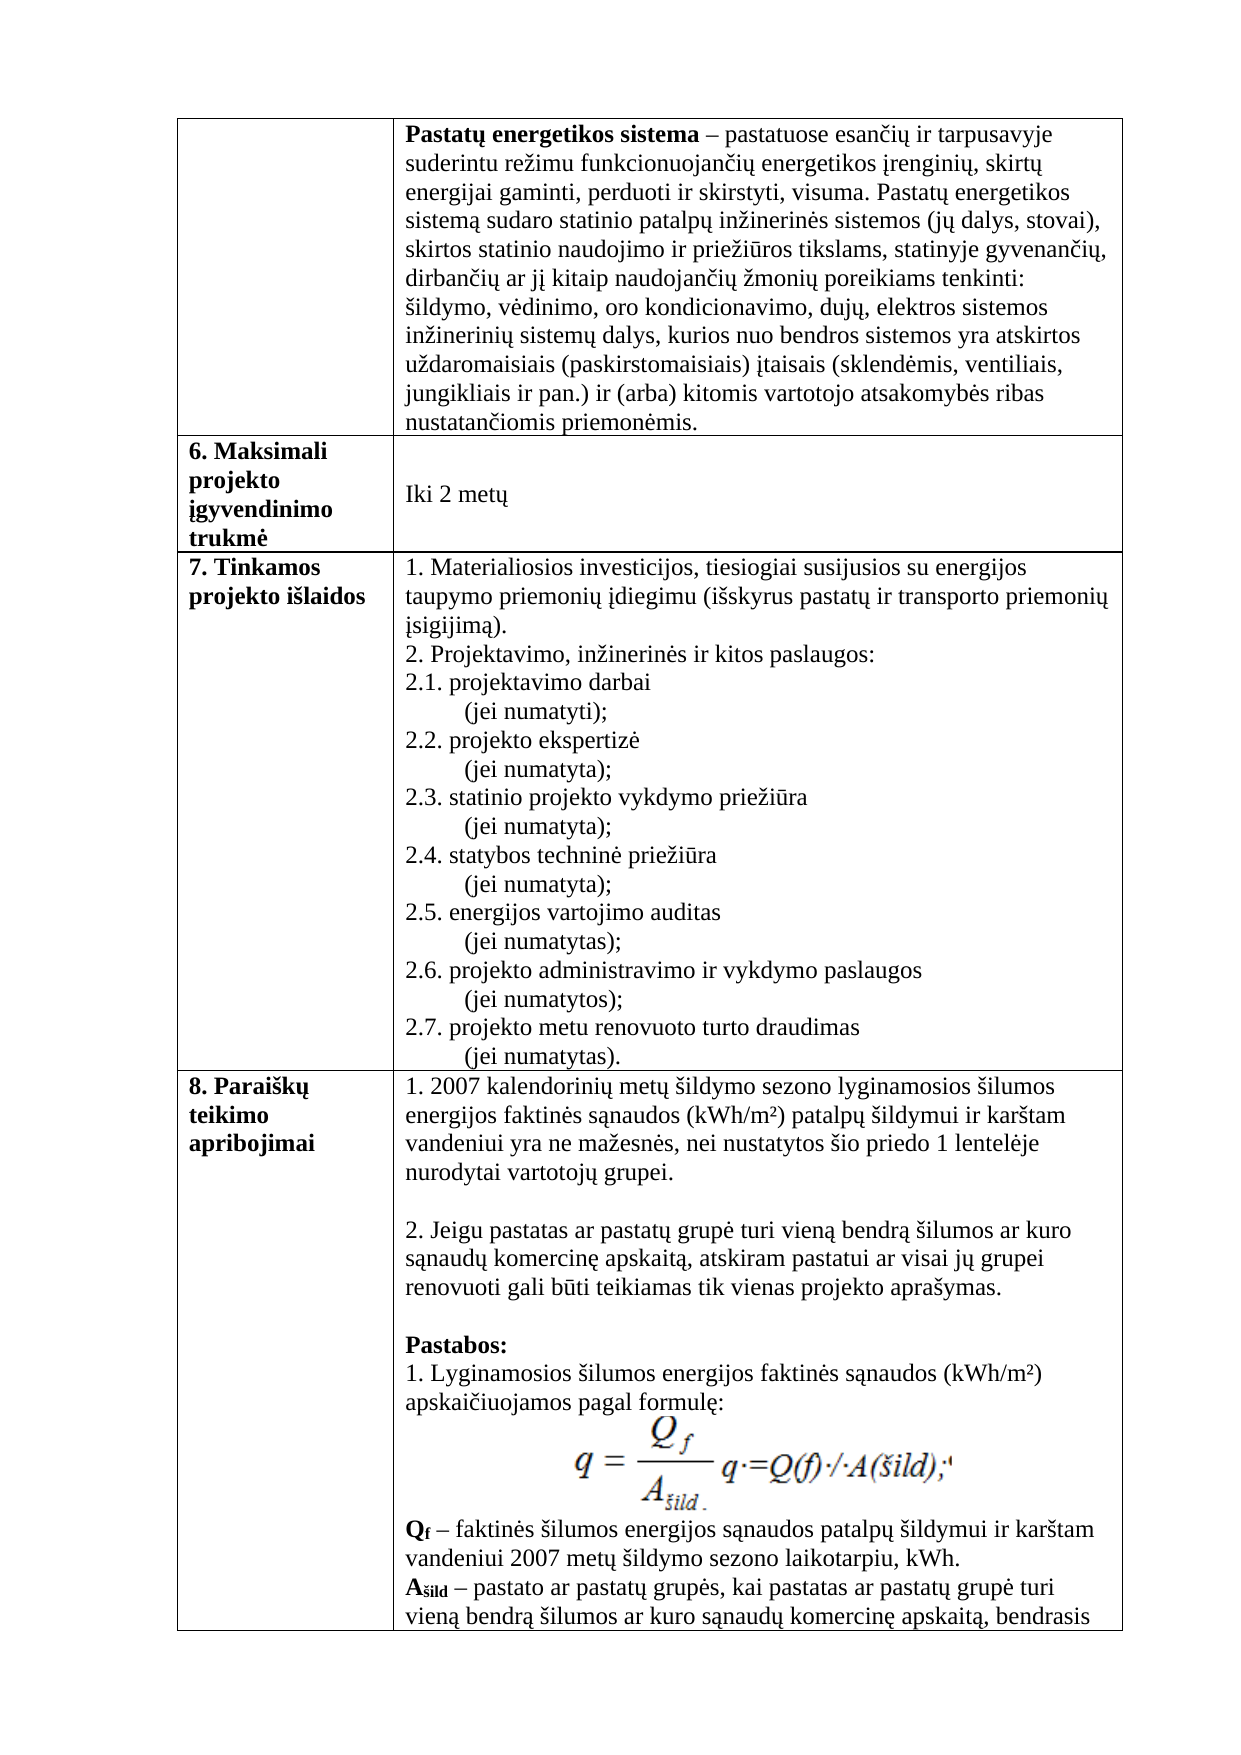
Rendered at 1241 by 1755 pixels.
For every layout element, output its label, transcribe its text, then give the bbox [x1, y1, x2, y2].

table_cell Pastatų energetikos sistema – pastatuose esančių ir tarpusavyje suderintu režimu funkcionuojančių energetikos įrenginių, skirtų energijai gaminti, perduoti ir skirstyti, visuma. Pastatų energetikos sistemą sudaro statinio patalpų inžinerinės sistemos (jų dalys, stovai), skirtos statinio naudojimo ir priežiūros tikslams, statinyje gyvenančių, dirbančių ar jį kitaip naudojančių žmonių poreikiams tenkinti: šildymo, vėdinimo, oro kondicionavimo, dujų, elektros sistemos inžinerinių sistemų dalys, kurios nuo bendros sistemos yra atskirtos uždaromaisiais (paskirstomaisiais) įtaisais (sklendėmis, ventiliais, jungikliais ir pan.) ir (arba) kitomis vartotojo atsakomybės ribas nustatančiomis priemonėmis. [394, 119, 1122, 435]
table_cell 6. Maksimali projekto įgyvendinimo trukmė [178, 436, 393, 551]
table_cell Iki 2 metų [394, 436, 1122, 551]
table_cell 7. Tinkamos projekto išlaidos [178, 553, 393, 1070]
table_cell [178, 119, 393, 435]
table_cell 8. Paraiškų teikimo apribojimai [178, 1071, 393, 1629]
table_cell 1. Materialiosios investicijos, tiesiogiai susijusios su energijos taupymo priemonių įdiegimu (išskyrus pastatų ir transporto priemonių įsigijimą). 2. Projektavimo, inžinerinės ir kitos paslaugos: 2.1. projektavimo darbai (jei numatyti); 2.2. projekto ekspertizė (jei numatyta); 2.3. statinio projekto vykdymo priežiūra (jei numatyta); 2.4. statybos techninė priežiūra (jei numatyta); 2.5. energijos vartojimo auditas (jei numatytas); 2.6. projekto administravimo ir vykdymo paslaugos (jei numatytos); 2.7. projekto metu renovuoto turto draudimas (jei numatytas). [394, 553, 1122, 1070]
table_cell 1. 2007 kalendorinių metų šildymo sezono lyginamosios šilumos energijos faktinės sąnaudos (kWh/m²) patalpų šildymui ir karštam vandeniui yra ne mažesnės, nei nustatytos šio priedo 1 lentelėje nurodytai vartotojų grupei. 2. Jeigu pastatas ar pastatų grupė turi vieną bendrą šilumos ar kuro sąnaudų komercinę apskaitą, atskiram pastatui ar visai jų grupei renovuoti gali būti teikiamas tik vienas projekto aprašymas. Pastabos: 1. Lyginamosios šilumos energijos faktinės sąnaudos (kWh/m²) apskaičiuojamos pagal formulę: Qf – faktinės šilumos energijos sąnaudos patalpų šildymui ir karštam vandeniui 2007 metų šildymo sezono laikotarpiu, kWh. Ašild – pastato ar pastatų grupės, kai pastatas ar pastatų grupė turi vieną bendrą šilumos ar kuro sąnaudų komercinę apskaitą, bendrasis [394, 1071, 1122, 1629]
